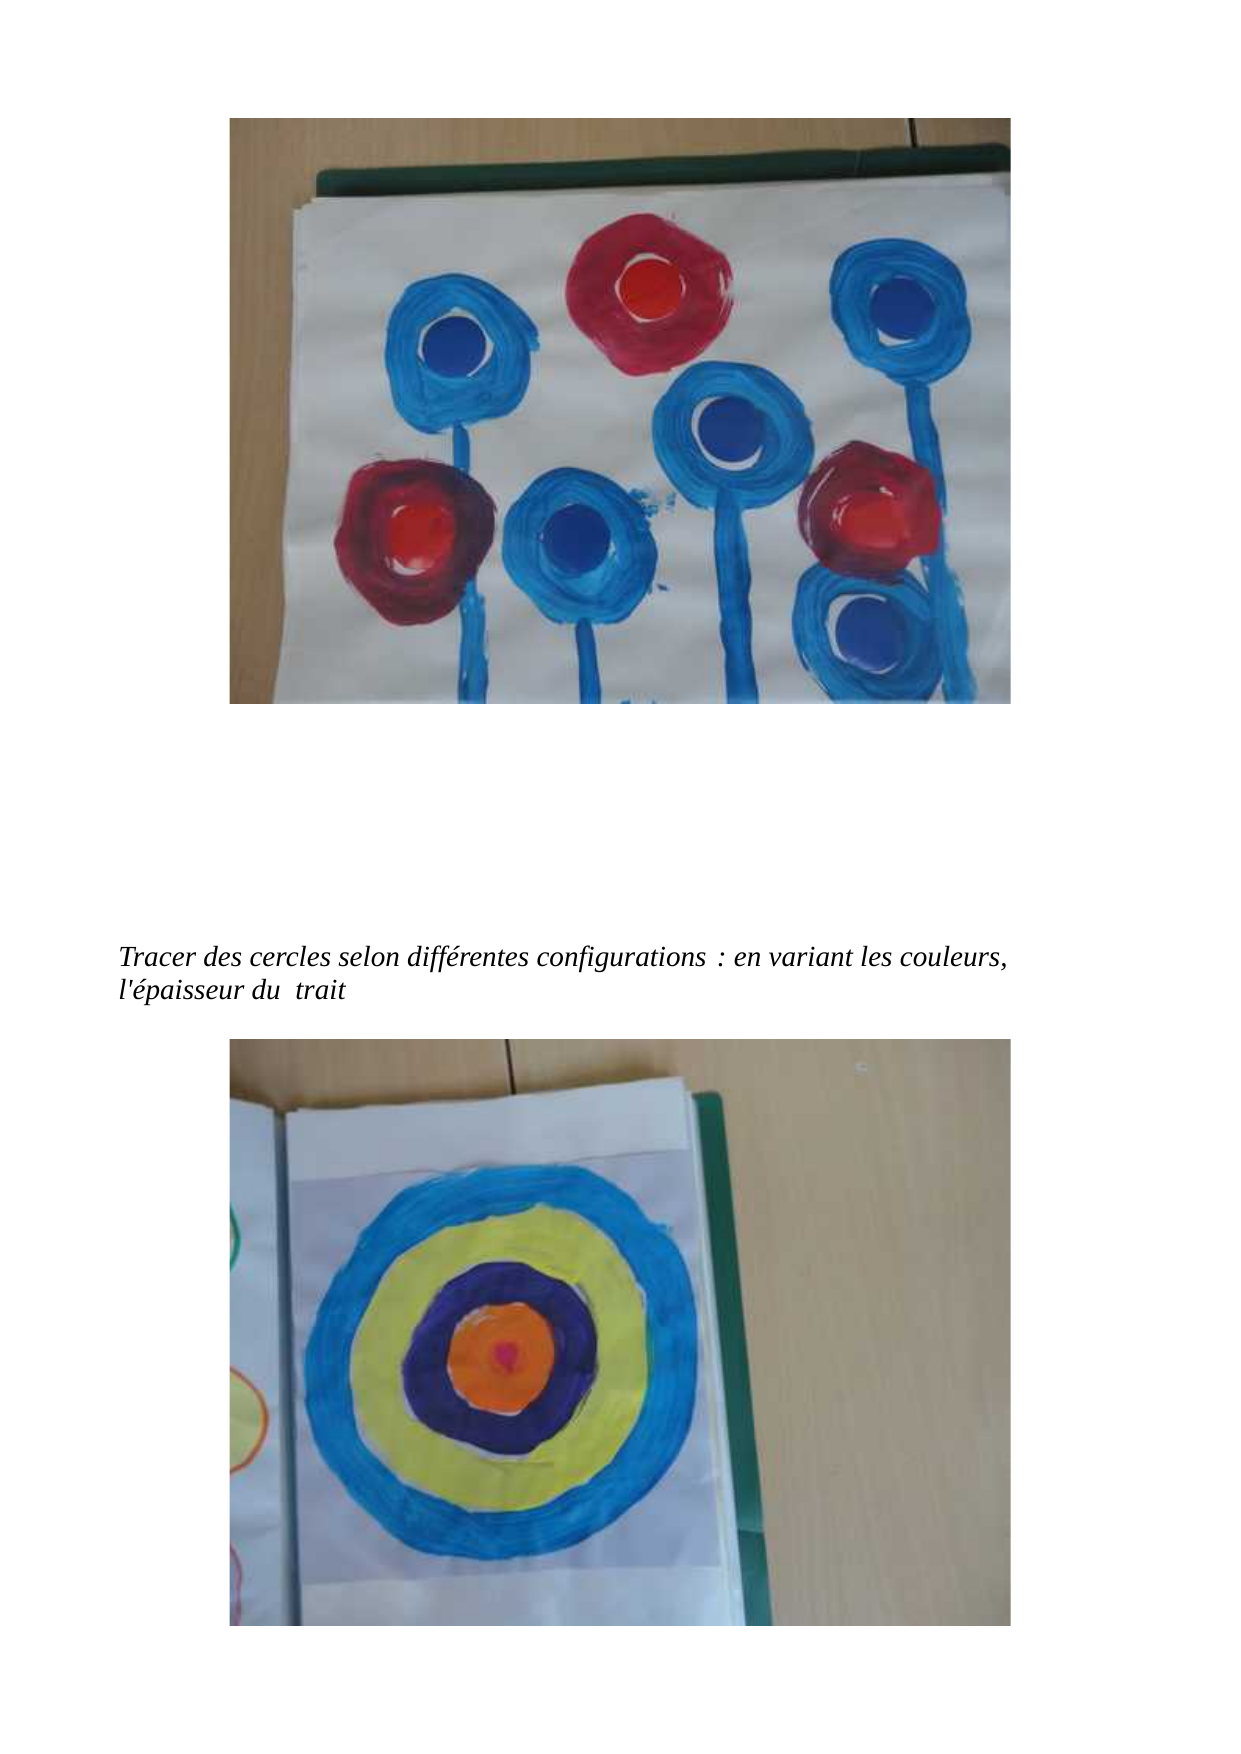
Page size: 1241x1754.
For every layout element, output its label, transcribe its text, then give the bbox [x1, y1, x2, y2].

picture [229, 118, 1011, 704]
picture [229, 1039, 1011, 1626]
text Tracer des cercles selon différentes configurations : en variant les couleurs, l'épaisseur du trait [118, 939, 1122, 1006]
